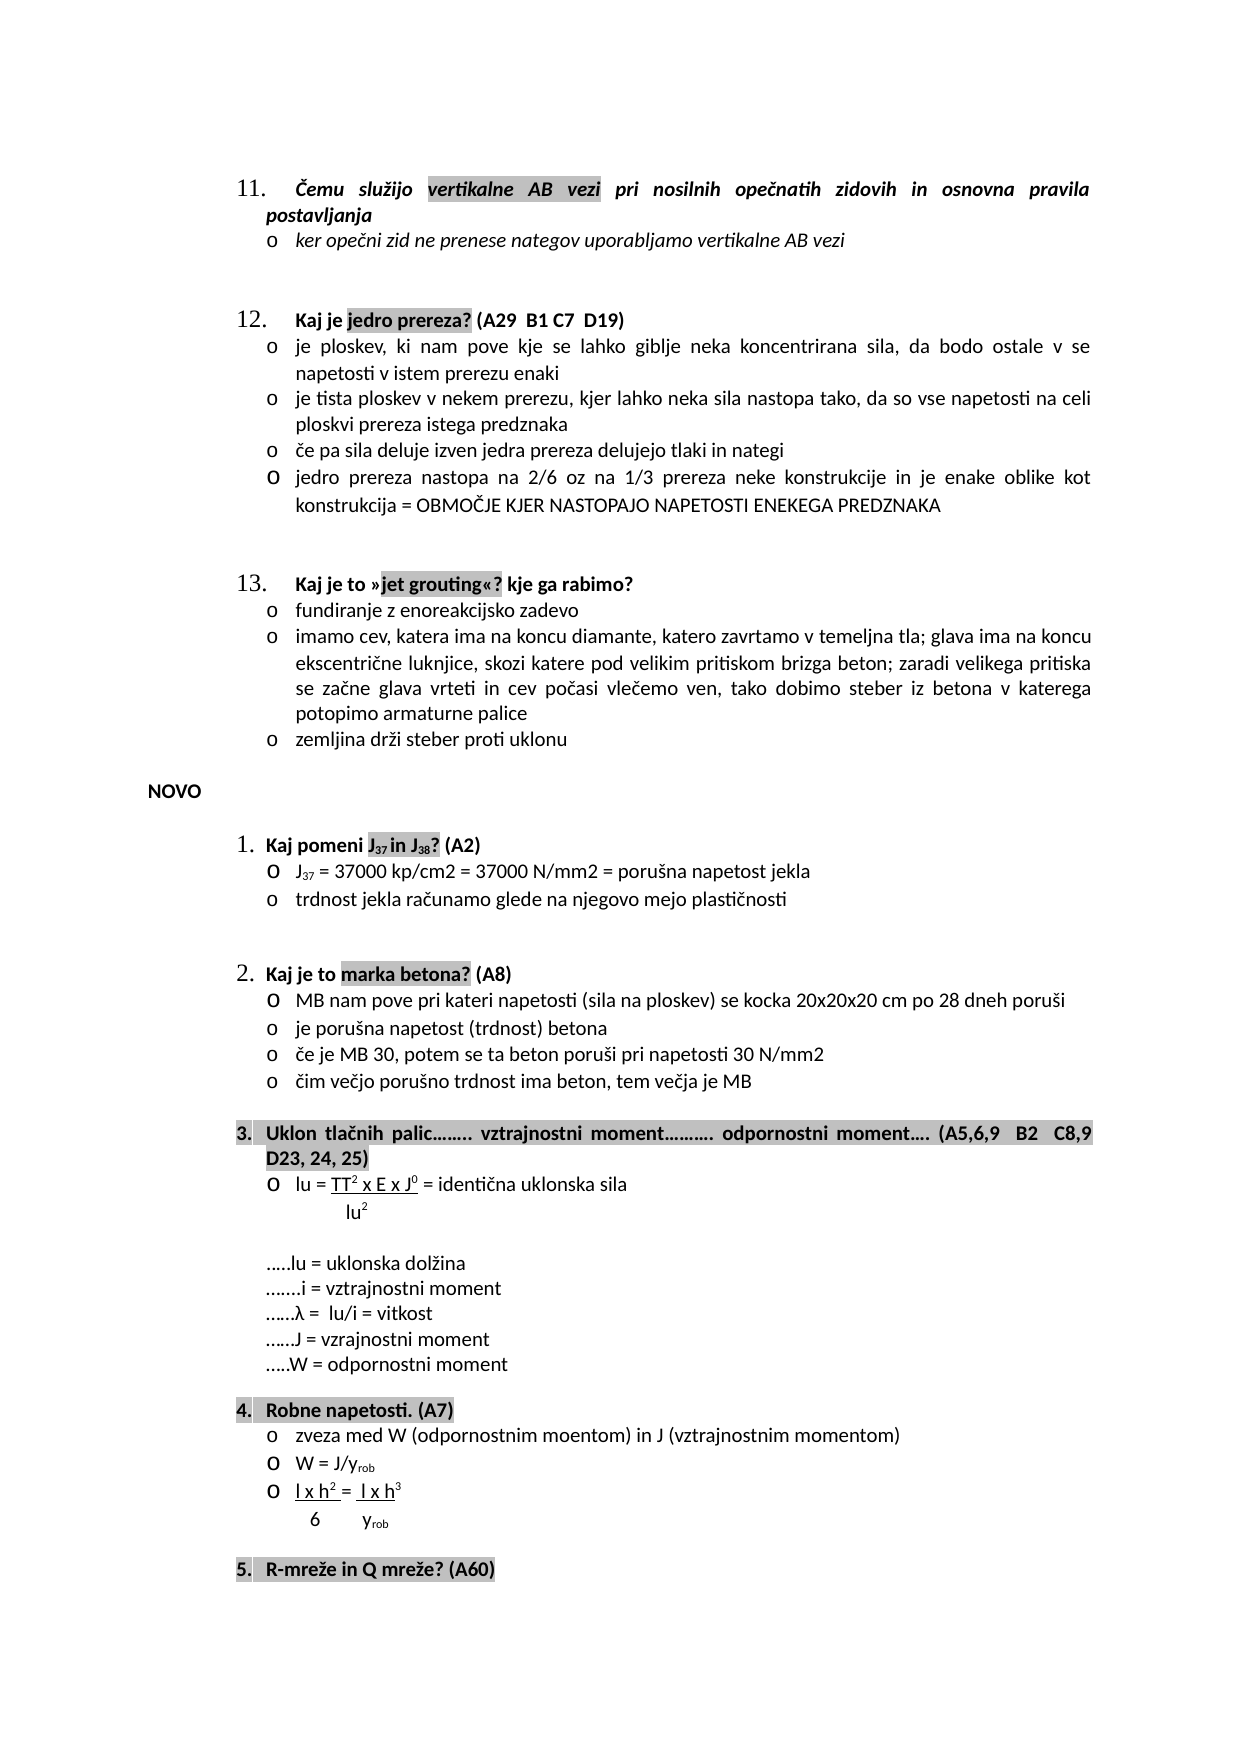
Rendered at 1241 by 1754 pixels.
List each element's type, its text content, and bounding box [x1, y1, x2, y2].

list Čemu služijo vertikalne AB vezi pri nosilnih opečnatih zidovih in osnovna pravila postavljanja [236, 173, 1093, 227]
list zemljina drži steber proti uklonu [266, 726, 1093, 752]
list Kaj je jedro prereza? (A29 B1 C7 D19) [236, 304, 1093, 333]
text ……J = vzrajnostni moment [266, 1326, 1093, 1351]
list Kaj je to marka betona? (A8) [236, 958, 1093, 987]
list W = J/yrob [266, 1449, 1093, 1477]
list Kaj je to »jet grouting«? kje ga rabimo? [236, 568, 1093, 597]
text ……λ = lu/i = vitkost [266, 1301, 1093, 1326]
list čim večjo porušno trdnost ima beton, tem večja je MB [266, 1068, 1093, 1094]
list zveza med W (odpornostnim moentom) in J (vztrajnostnim momentom) [266, 1423, 1093, 1449]
list je ploskev, ki nam pove kje se lahko giblje neka koncentrirana sila, da bodo ostale v se napetosti v istem prerezu enaki [266, 333, 1093, 385]
list Kaj pomeni J37 in J38? (A2) [236, 829, 1093, 857]
list je tista ploskev v nekem prerezu, kjer lahko neka sila nastopa tako, da so vse napetosti na celi ploskvi prereza istega predznaka [266, 385, 1093, 437]
text ..…lu = uklonska dolžina [266, 1250, 1093, 1275]
text …....i = vztrajnostni moment [266, 1275, 1093, 1301]
list R-mreže in Q mreže? (A60) [236, 1557, 1093, 1582]
list J37 = 37000 kp/cm2 = 37000 N/mm2 = porušna napetost jekla [266, 857, 1093, 886]
list lu = TT2 x E x J0 = identična uklonska sila [266, 1171, 1093, 1199]
list Robne napetosti. (A7) [236, 1397, 1093, 1423]
list trdnost jekla računamo glede na njegovo mejo plastičnosti [266, 886, 1093, 912]
list jedro prereza nastopa na 2/6 oz na 1/3 prereza neke konstrukcije in je enake oblike kot konstrukcija = OBMOČJE KJER NASTOPAJO NAPETOSTI ENEKEGA PREDZNAKA [266, 463, 1093, 517]
list MB nam pove pri kateri napetosti (sila na ploskev) se kocka 20x20x20 cm po 28 dneh poruši [266, 987, 1093, 1015]
list je porušna napetost (trdnost) betona [266, 1015, 1093, 1041]
text lu2 [266, 1199, 1093, 1224]
text …..W = odpornostni moment [266, 1351, 1093, 1377]
text 6 yrob [295, 1506, 1093, 1531]
list l x h2 = l x h3 [266, 1477, 1093, 1506]
list fundiranje z enoreakcijsko zadevo [266, 597, 1093, 623]
list če pa sila deluje izven jedra prereza delujejo tlaki in nategi [266, 437, 1093, 463]
list ker opečni zid ne prenese nategov uporabljamo vertikalne AB vezi [266, 227, 1093, 254]
list Uklon tlačnih palic…….. vztrajnostni moment………. odpornostni moment…. (A5,6,9 B2 C8,9 D23, 24, 25) [236, 1120, 1093, 1171]
list imamo cev, katera ima na koncu diamante, katero zavrtamo v temeljna tla; glava ima na koncu ekscentrične luknjice, skozi katere pod velikim pritiskom brizga beton; zaradi velikega pritiska se začne glava vrteti in cev počasi vlečemo ven, tako dobimo steber iz betona v katerega potopimo armaturne palice [266, 623, 1093, 726]
list če je MB 30, potem se ta beton poruši pri napetosti 30 N/mm2 [266, 1041, 1093, 1068]
text NOVO [148, 778, 1093, 803]
